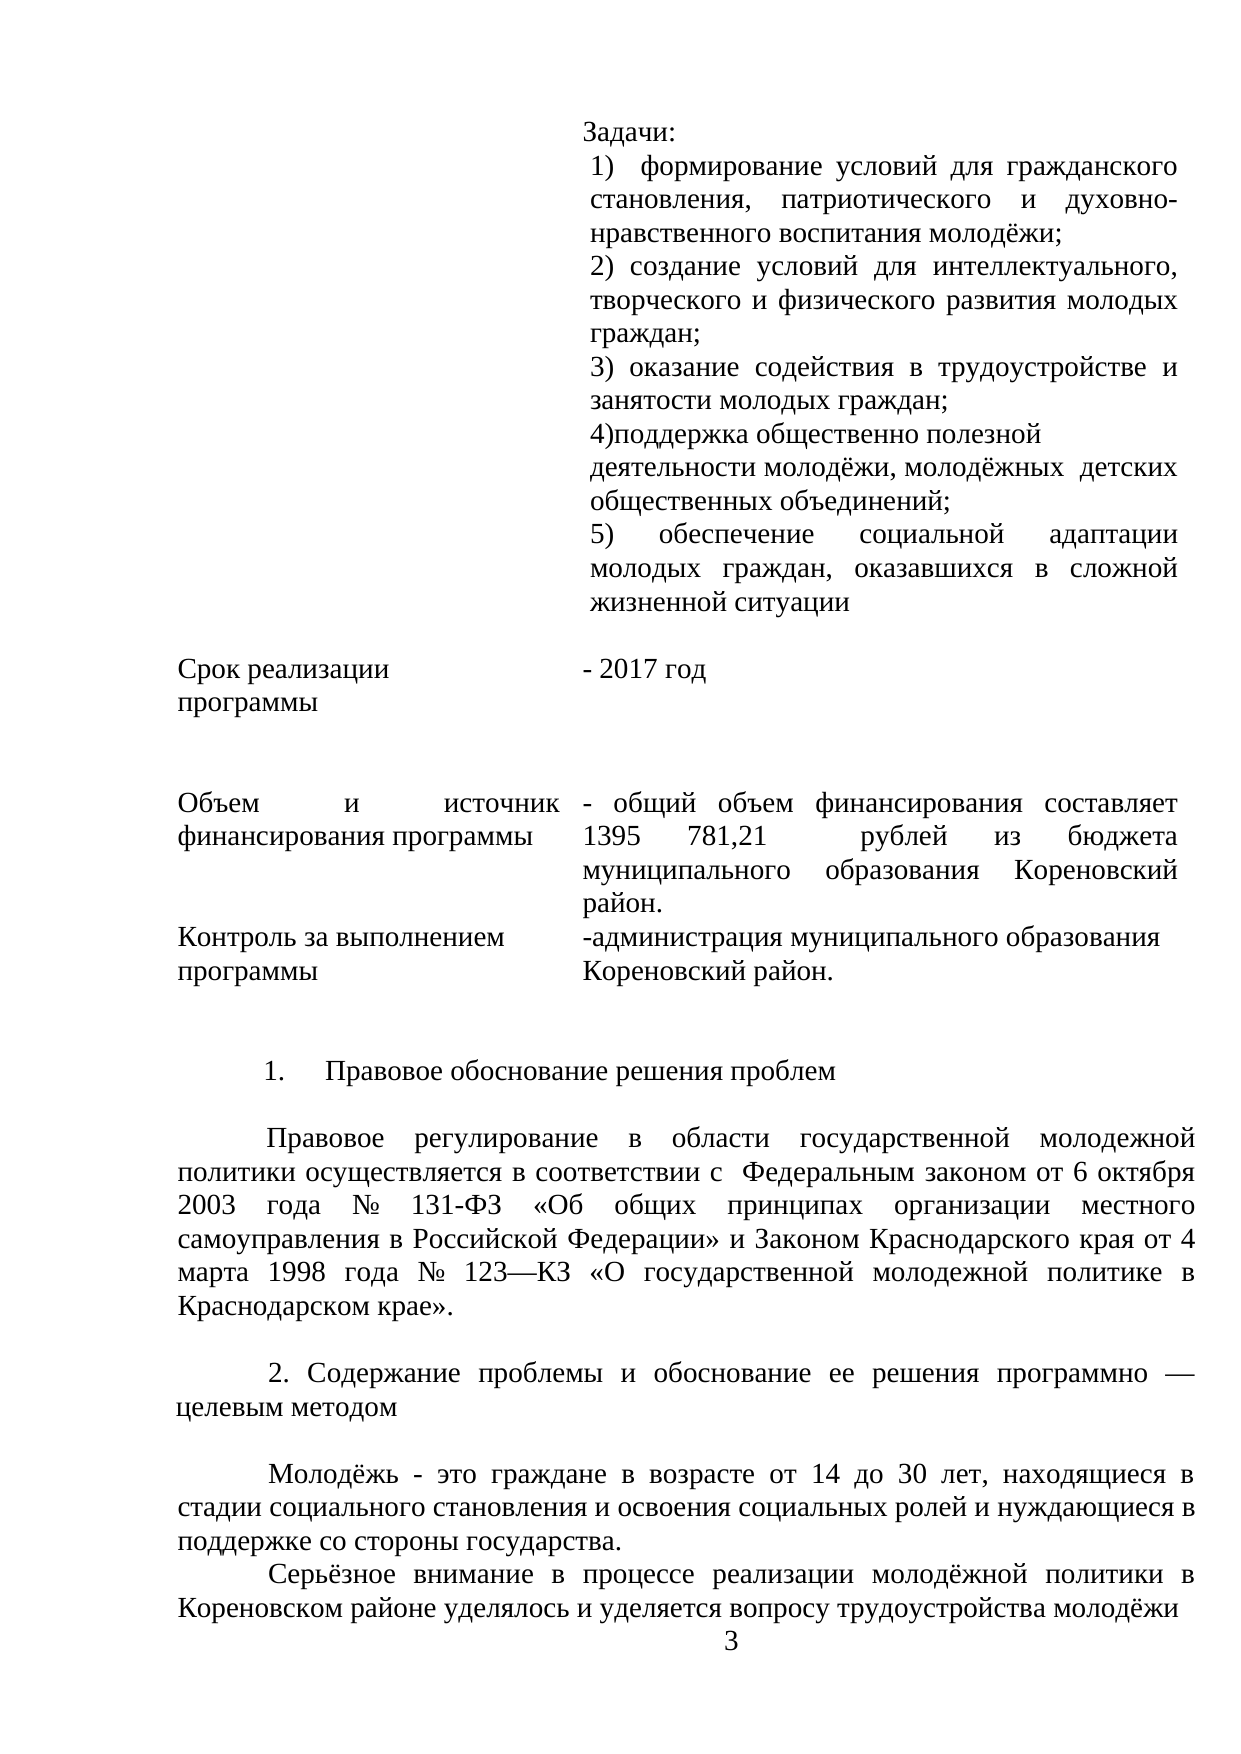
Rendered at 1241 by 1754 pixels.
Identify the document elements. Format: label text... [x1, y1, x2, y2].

table_cell 1) формирование условий для гражданского становления, патриотического и духовно-нравственного воспитания молодёжи; 2) создание условий для интеллектуального, творческого и физического развития молодых граждан; 3) оказание содействия в трудоустройстве и занятости молодых граждан; 4)поддержка общественно полезной деятельности молодёжи, молодёжных детских общественных объединений; 5) обеспечение социальной адаптации молодых граждан, оказавшихся в сложной жизненной ситуации [571, 148, 1189, 617]
text 2. Содержание проблемы и обоснование ее решения программно — целевым методом [176, 1355, 1196, 1422]
table_cell [571, 718, 1189, 751]
table_cell [166, 148, 571, 617]
text Молодёжь - это граждане в возрасте от 14 до 30 лет, находящиеся в стадии социального становления и освоения социальных ролей и нуждающиеся в поддержке со стороны государства. [177, 1456, 1196, 1556]
table_cell [166, 114, 571, 148]
text Серьёзное внимание в процессе реализации молодёжной политики в Кореновском районе уделялось и уделяется вопросу трудоустройства молодёжи [177, 1556, 1196, 1623]
list Правовое обоснование решения проблем [176, 1053, 1196, 1087]
table_cell Объем и источник финансирования программы [166, 751, 571, 919]
table_cell Контроль за выполнением программы [166, 919, 571, 1020]
table_cell Задачи: [571, 114, 1189, 148]
table_cell [166, 718, 571, 751]
table_cell -администрация муниципального образования Кореновский район. [571, 919, 1189, 1020]
text 3 [177, 1623, 1196, 1657]
table_cell Срок реализации программы [166, 617, 571, 718]
table_cell - 2017 год [571, 617, 1189, 718]
table_cell - общий объем финансирования составляет 1395 781,21 рублей из бюджета муниципального образования Кореновский район. [571, 751, 1189, 919]
text Правовое регулирование в области государственной молодежной политики осуществляется в соответствии с Федеральным законом от 6 октября 2003 года № 131-ФЗ «Об общих принципах организации местного самоуправления в Российской Федерации» и Законом Краснодарского края от 4 марта 1998 года № 123—КЗ «О государственной молодежной политике в Краснодарском крае». [177, 1120, 1196, 1322]
